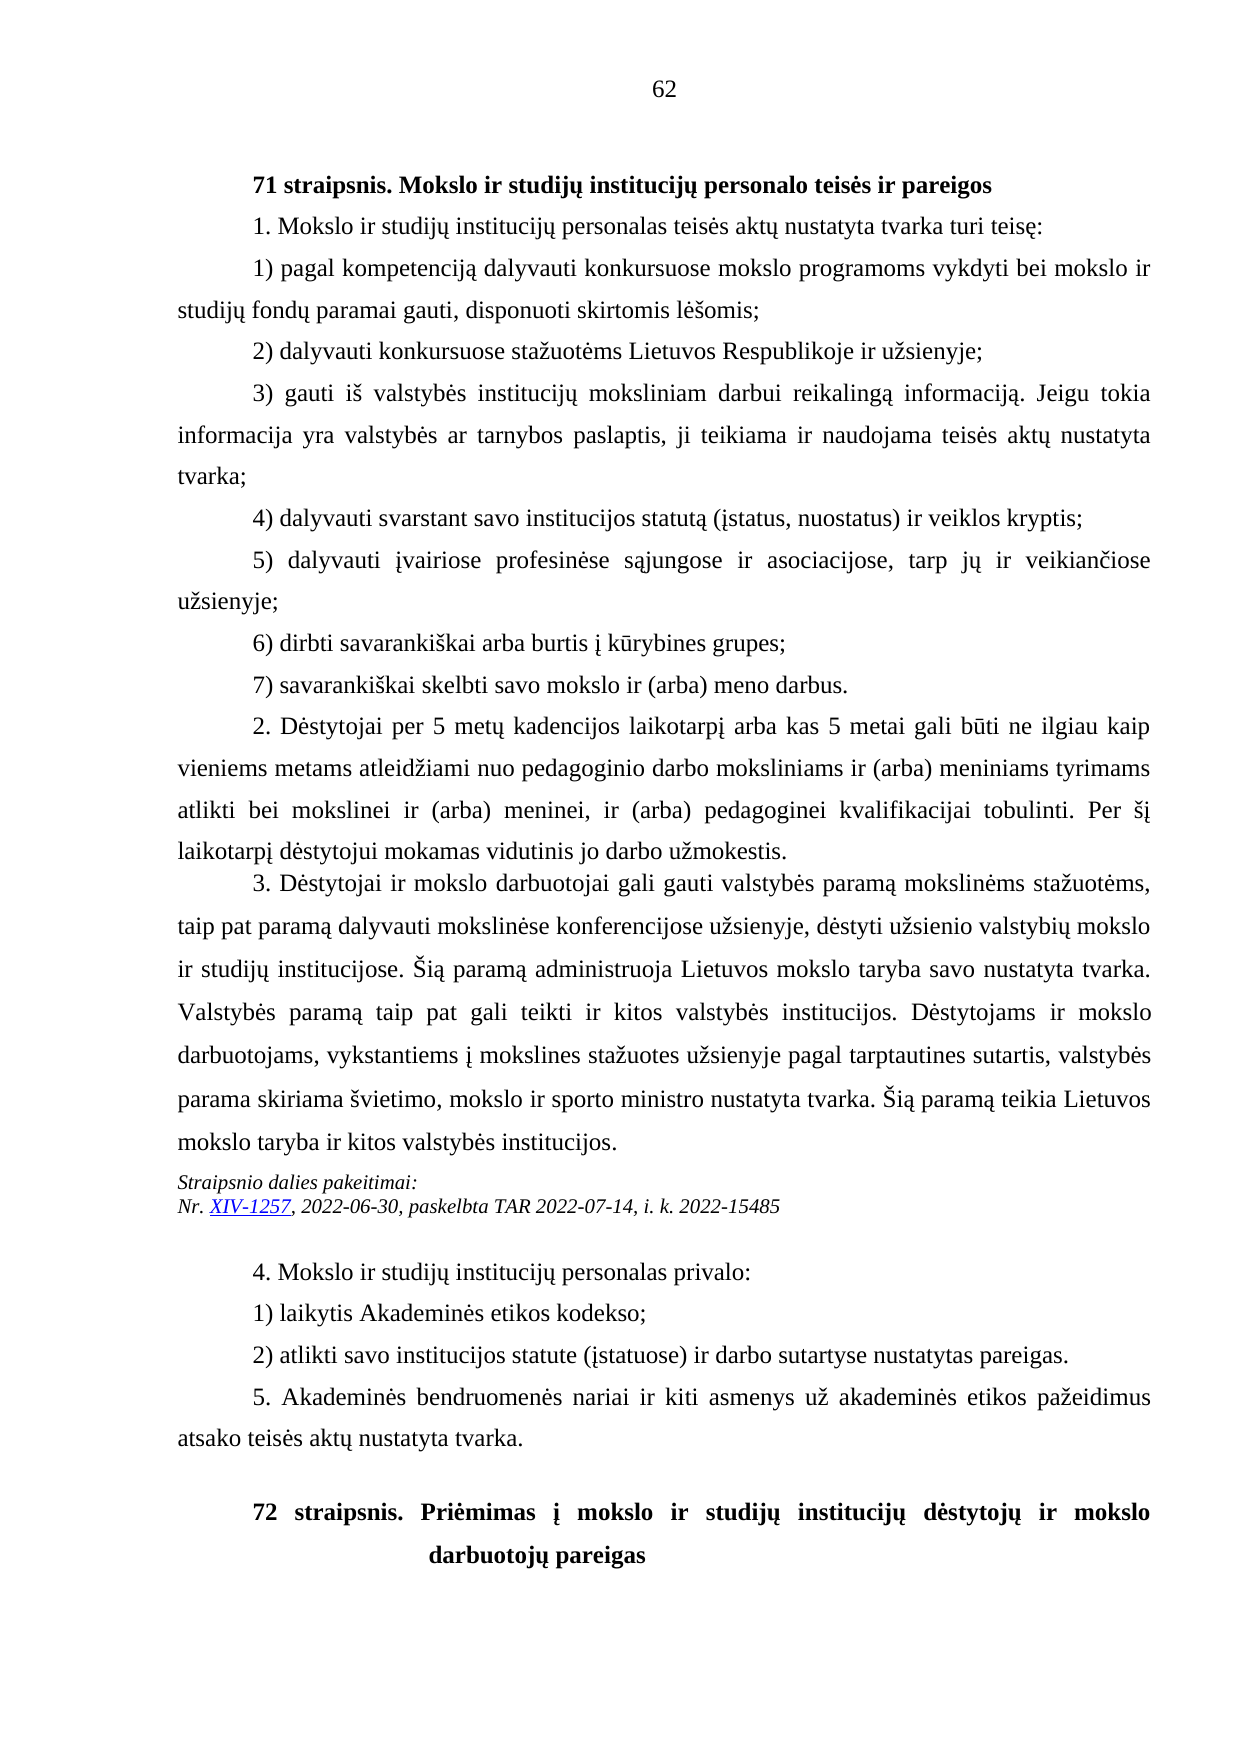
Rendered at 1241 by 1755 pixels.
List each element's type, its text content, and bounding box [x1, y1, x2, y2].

text Nr. XIV-1257, 2022-06-30, paskelbta TAR 2022-07-14, i. k. 2022-15485 [177, 1194, 1152, 1218]
text 7) savarankiškai skelbti savo mokslo ir (arba) meno darbus. [177, 660, 1152, 701]
text 3. Dėstytojai ir mokslo darbuotojai gali gauti valstybės paramą mokslinėms stažuotėms, taip pat paramą dalyvauti mokslinėse konferencijose užsienyje, dėstyti užsienio valstybių mokslo ir studijų institucijose. Šią paramą administruoja Lietuvos mokslo taryba savo nustatyta tvarka. Valstybės paramą taip pat gali teikti ir kitos valstybės institucijos. Dėstytojams ir mokslo darbuotojams, vykstantiems į mokslines stažuotes užsienyje pagal tarptautines sutartis, valstybės parama skiriama švietimo, mokslo ir sporto ministro nustatyta tvarka. Šią paramą teikia Lietuvos mokslo taryba ir kitos valstybės institucijos. [177, 868, 1152, 1156]
text 1) laikytis Akademinės etikos kodekso; [177, 1288, 1152, 1330]
text 1. Mokslo ir studijų institucijų personalas teisės aktų nustatyta tvarka turi teisę: [177, 201, 1152, 243]
text 4. Mokslo ir studijų institucijų personalas privalo: [177, 1247, 1152, 1288]
text 6) dirbti savarankiškai arba burtis į kūrybines grupes; [177, 618, 1152, 660]
text 5) dalyvauti įvairiose profesinėse sąjungose ir asociacijose, tarp jų ir veikiančiose užsienyje; [177, 535, 1152, 618]
text 2) dalyvauti konkursuose stažuotėms Lietuvos Respublikoje ir užsienyje; [177, 326, 1152, 368]
text 2. Dėstytojai per 5 metų kadencijos laikotarpį arba kas 5 metai gali būti ne ilgiau kaip vieniems metams atleidžiami nuo pedagoginio darbo moksliniams ir (arba) meniniams tyrimams atlikti bei mokslinei ir (arba) meninei, ir (arba) pedagoginei kvalifikacijai tobulinti. Per šį laikotarpį dėstytojui mokamas vidutinis jo darbo užmokestis. [177, 701, 1152, 868]
text 4) dalyvauti svarstant savo institucijos statutą (įstatus, nuostatus) ir veiklos kryptis; [177, 493, 1152, 535]
text 1) pagal kompetenciją dalyvauti konkursuose mokslo programoms vykdyti bei mokslo ir studijų fondų paramai gauti, disponuoti skirtomis lėšomis; [177, 243, 1152, 326]
text 5. Akademinės bendruomenės nariai ir kiti asmenys už akademinės etikos pažeidimus atsako teisės aktų nustatyta tvarka. [177, 1372, 1152, 1455]
text 3) gauti iš valstybės institucijų moksliniam darbui reikalingą informaciją. Jeigu tokia informacija yra valstybės ar tarnybos paslaptis, ji teikiama ir naudojama teisės aktų nustatyta tvarka; [177, 368, 1152, 493]
text 2) atlikti savo institucijos statute (įstatuose) ir darbo sutartyse nustatytas pareigas. [177, 1330, 1152, 1372]
text 71 straipsnis. Mokslo ir studijų institucijų personalo teisės ir pareigos [177, 160, 1152, 201]
text 72 straipsnis. Priėmimas į mokslo ir studijų institucijų dėstytojų ir mokslo darbuotojų pareigas [252, 1497, 1152, 1569]
text Straipsnio dalies pakeitimai: [177, 1170, 1152, 1194]
